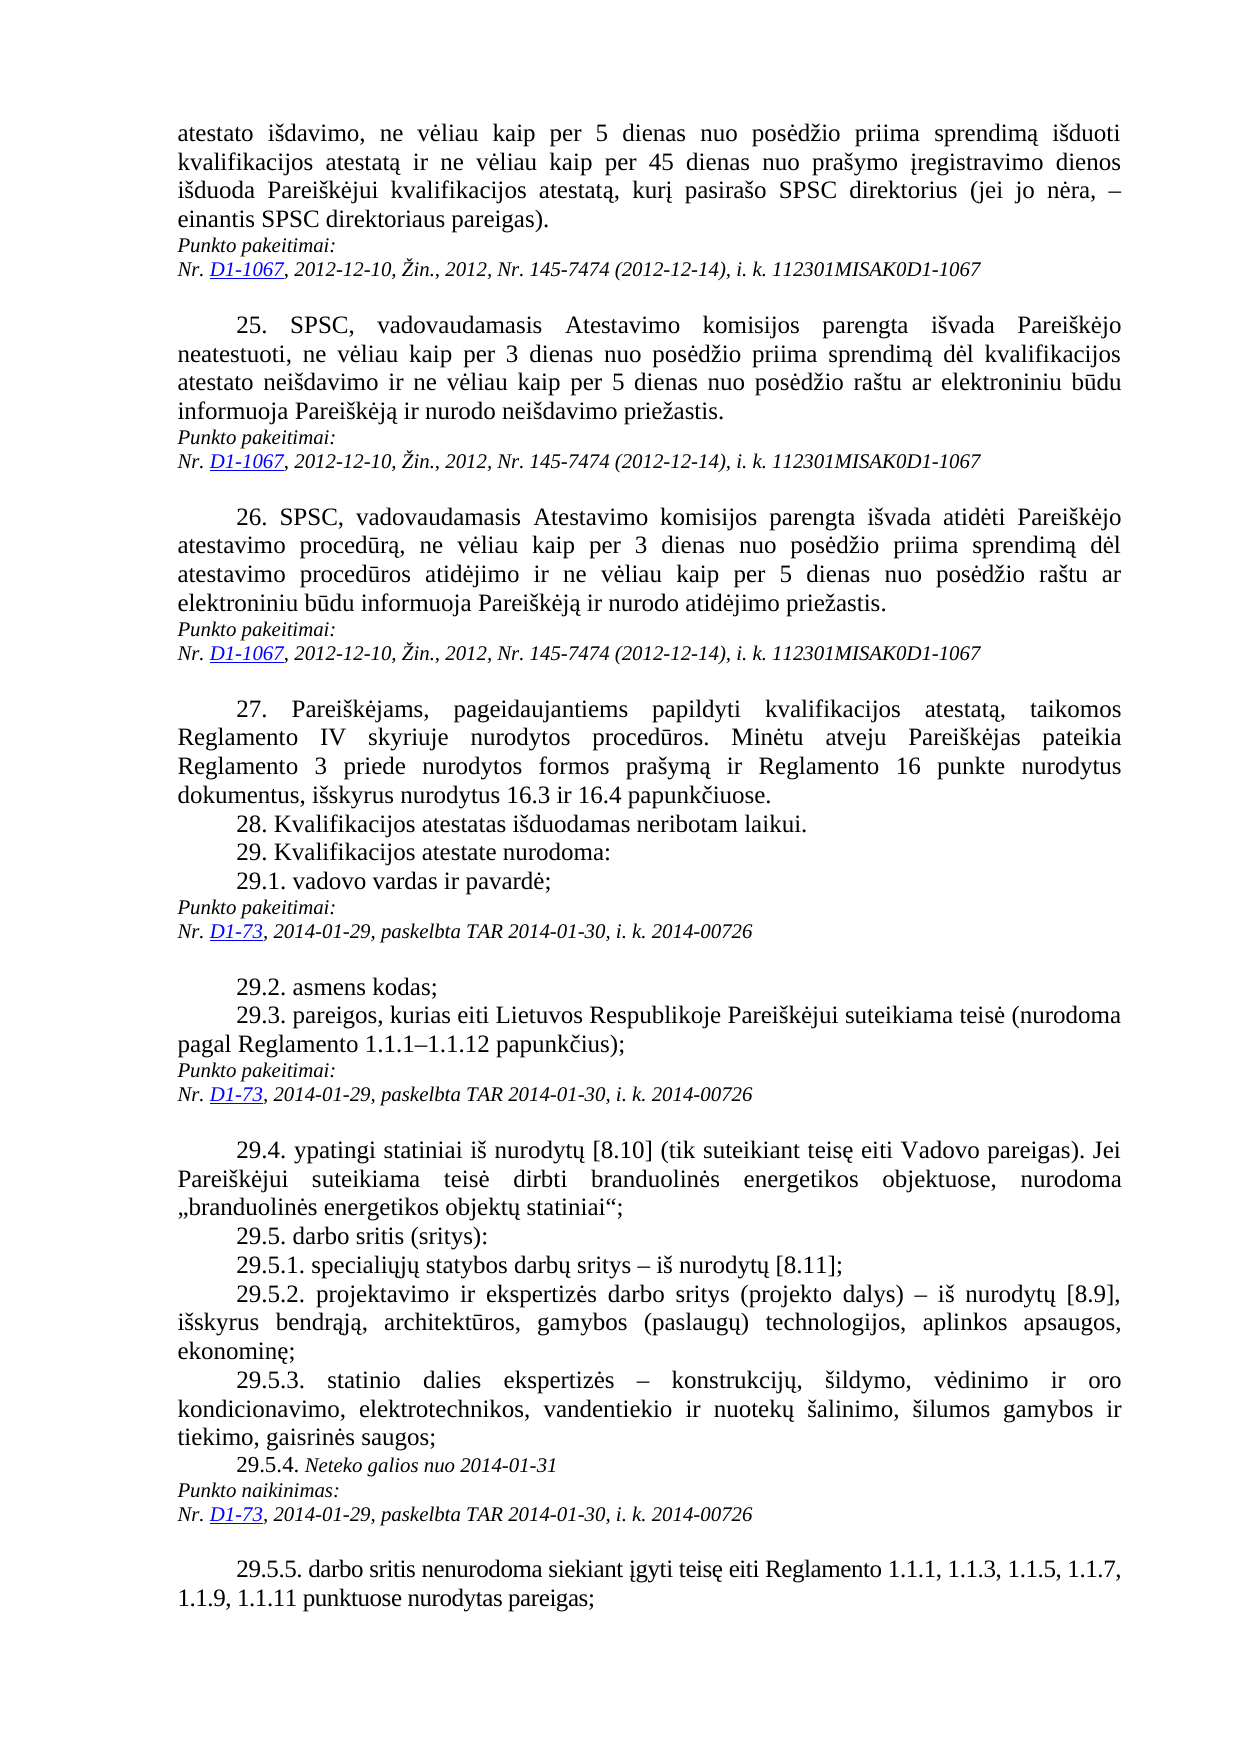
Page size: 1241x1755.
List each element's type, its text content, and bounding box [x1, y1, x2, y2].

text Punkto pakeitimai: [177, 895, 1122, 919]
text Punkto pakeitimai: [177, 425, 1122, 449]
text 29.5.1. specialiųjų statybos darbų sritys – iš nurodytų [8.11]; [177, 1250, 1122, 1279]
text Nr. D1-1067, 2012-12-10, Žin., 2012, Nr. 145-7474 (2012-12-14), i. k. 112301MISAK0D1-1067 [177, 257, 1122, 281]
text atestato išdavimo, ne vėliau kaip per 5 dienas nuo posėdžio priima sprendimą išduoti kvalifikacijos atestatą ir ne vėliau kaip per 45 dienas nuo prašymo įregistravimo dienos išduoda Pareiškėjui kvalifikacijos atestatą, kurį pasirašo SPSC direktorius (jei jo nėra, – einantis SPSC direktoriaus pareigas). [177, 118, 1122, 233]
text 25. SPSC, vadovaudamasis Atestavimo komisijos parengta išvada Pareiškėjo neatestuoti, ne vėliau kaip per 3 dienas nuo posėdžio priima sprendimą dėl kvalifikacijos atestato neišdavimo ir ne vėliau kaip per 5 dienas nuo posėdžio raštu ar elektroniniu būdu informuoja Pareiškėją ir nurodo neišdavimo priežastis. [177, 310, 1122, 425]
text Nr. D1-73, 2014-01-29, paskelbta TAR 2014-01-30, i. k. 2014-00726 [177, 1082, 1122, 1106]
text 29.5.4. Neteko galios nuo 2014-01-31 [177, 1451, 1122, 1478]
text 29.3. pareigos, kurias eiti Lietuvos Respublikoje Pareiškėjui suteikiama teisė (nurodoma pagal Reglamento 1.1.1–1.1.12 papunkčius); [177, 1001, 1122, 1058]
text 29.1. vadovo vardas ir pavardė; [177, 866, 1122, 895]
text Punkto pakeitimai: [177, 617, 1122, 641]
text Punkto pakeitimai: [177, 1058, 1122, 1082]
text 29. Kvalifikacijos atestate nurodoma: [177, 837, 1122, 866]
text Nr. D1-1067, 2012-12-10, Žin., 2012, Nr. 145-7474 (2012-12-14), i. k. 112301MISAK0D1-1067 [177, 641, 1122, 665]
text 29.5.5. darbo sritis nenurodoma siekiant įgyti teisę eiti Reglamento 1.1.1, 1.1.3, 1.1.5, 1.1.7, 1.1.9, 1.1.11 punktuose nurodytas pareigas; [177, 1554, 1122, 1612]
text Nr. D1-73, 2014-01-29, paskelbta TAR 2014-01-30, i. k. 2014-00726 [177, 1502, 1122, 1526]
text 29.5. darbo sritis (sritys): [177, 1221, 1122, 1250]
text 27. Pareiškėjams, pageidaujantiems papildyti kvalifikacijos atestatą, taikomos Reglamento IV skyriuje nurodytos procedūros. Minėtu atveju Pareiškėjas pateikia Reglamento 3 priede nurodytos formos prašymą ir Reglamento 16 punkte nurodytus dokumentus, išskyrus nurodytus 16.3 ir 16.4 papunkčiuose. [177, 694, 1122, 809]
text 29.4. ypatingi statiniai iš nurodytų [8.10] (tik suteikiant teisę eiti Vadovo pareigas). Jei Pareiškėjui suteikiama teisė dirbti branduolinės energetikos objektuose, nurodoma „branduolinės energetikos objektų statiniai“; [177, 1135, 1122, 1221]
text Punkto pakeitimai: [177, 233, 1122, 257]
text 28. Kvalifikacijos atestatas išduodamas neribotam laikui. [177, 809, 1122, 837]
text Punkto naikinimas: [177, 1478, 1122, 1502]
text Nr. D1-1067, 2012-12-10, Žin., 2012, Nr. 145-7474 (2012-12-14), i. k. 112301MISAK0D1-1067 [177, 449, 1122, 473]
text 26. SPSC, vadovaudamasis Atestavimo komisijos parengta išvada atidėti Pareiškėjo atestavimo procedūrą, ne vėliau kaip per 3 dienas nuo posėdžio priima sprendimą dėl atestavimo procedūros atidėjimo ir ne vėliau kaip per 5 dienas nuo posėdžio raštu ar elektroniniu būdu informuoja Pareiškėją ir nurodo atidėjimo priežastis. [177, 502, 1122, 617]
text Nr. D1-73, 2014-01-29, paskelbta TAR 2014-01-30, i. k. 2014-00726 [177, 919, 1122, 943]
text 29.2. asmens kodas; [177, 972, 1122, 1001]
text 29.5.3. statinio dalies ekspertizės – konstrukcijų, šildymo, vėdinimo ir oro kondicionavimo, elektrotechnikos, vandentiekio ir nuotekų šalinimo, šilumos gamybos ir tiekimo, gaisrinės saugos; [177, 1365, 1122, 1451]
text 29.5.2. projektavimo ir ekspertizės darbo sritys (projekto dalys) – iš nurodytų [8.9], išskyrus bendrąją, architektūros, gamybos (paslaugų) technologijos, aplinkos apsaugos, ekonominę; [177, 1279, 1122, 1365]
